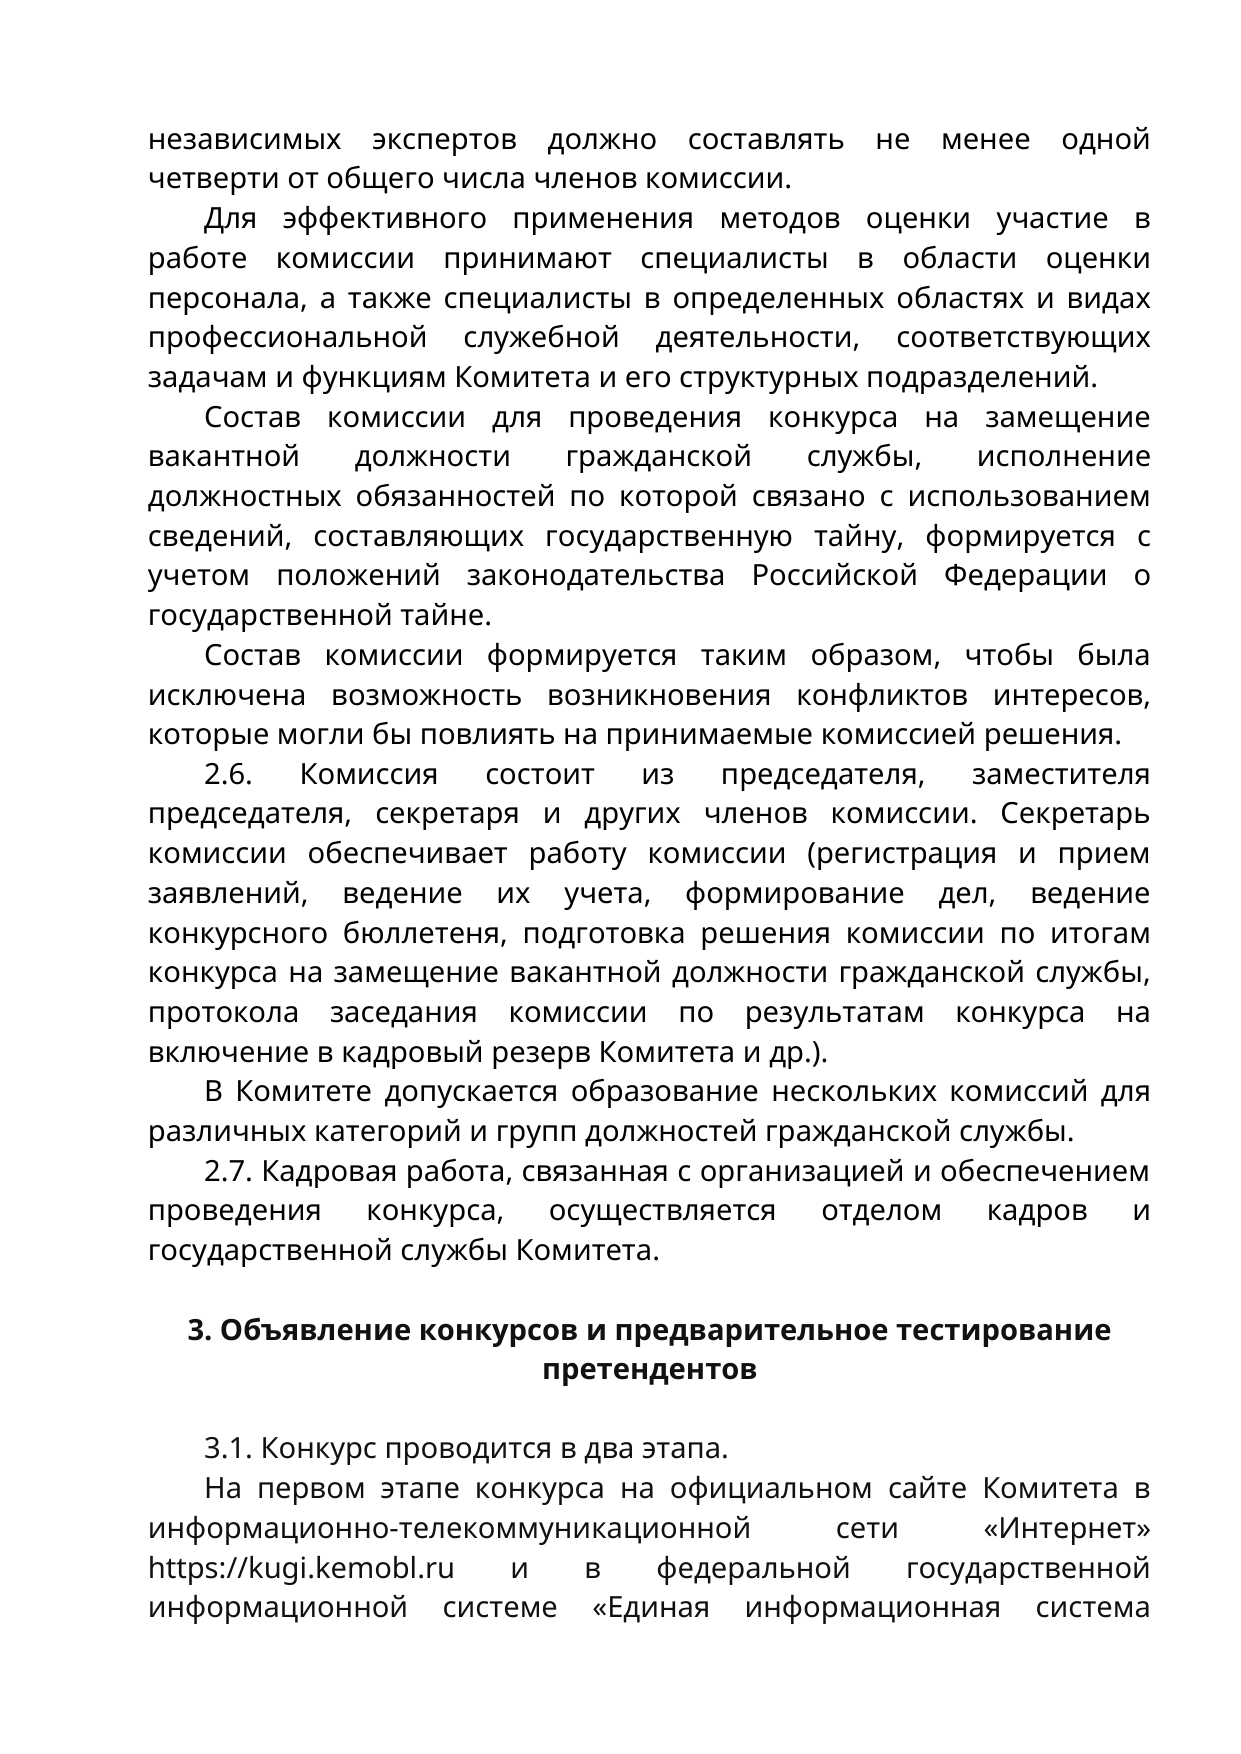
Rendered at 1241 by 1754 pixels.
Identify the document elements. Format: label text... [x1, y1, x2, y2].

title претендентов [148, 1348, 1152, 1388]
text На первом этапе конкурса на официальном сайте Комитета в информационно-телекоммуникационной сети «Интернет» https://kugi.kemobl.ru и в федеральной государственной информационной системе «Единая информационная система [148, 1467, 1152, 1626]
text В Комитете допускается образование нескольких комиссий для различных категорий и групп должностей гражданской службы. [148, 1071, 1152, 1150]
title 3. Объявление конкурсов и предварительное тестирование [148, 1309, 1152, 1348]
text 2.7. Кадровая работа, связанная с организацией и обеспечением проведения конкурса, осуществляется отделом кадров и государственной службы Комитета. [148, 1150, 1152, 1269]
text 2.6. Комиссия состоит из председателя, заместителя председателя, секретаря и других членов комиссии. Секретарь комиссии обеспечивает работу комиссии (регистрация и прием заявлений, ведение их учета, формирование дел, ведение конкурсного бюллетеня, подготовка решения комиссии по итогам конкурса на замещение вакантной должности гражданской службы, протокола заседания комиссии по результатам конкурса на включение в кадровый резерв Комитета и др.). [148, 753, 1152, 1071]
text Для эффективного применения методов оценки участие в работе комиссии принимают специалисты в области оценки персонала, а также специалисты в определенных областях и видах профессиональной служебной деятельности, соответствующих задачам и функциям Комитета и его структурных подразделений. [148, 197, 1152, 396]
text Состав комиссии для проведения конкурса на замещение вакантной должности гражданской службы, исполнение должностных обязанностей по которой связано с использованием сведений, составляющих государственную тайну, формируется с учетом положений законодательства Российской Федерации о государственной тайне. [148, 396, 1152, 634]
text Состав комиссии формируется таким образом, чтобы была исключена возможность возникновения конфликтов интересов, которые могли бы повлиять на принимаемые комиссией решения. [148, 634, 1152, 753]
text 3.1. Конкурс проводится в два этапа. [148, 1428, 1152, 1467]
text независимых экспертов должно составлять не менее одной четверти от общего числа членов комиссии. [148, 118, 1152, 197]
